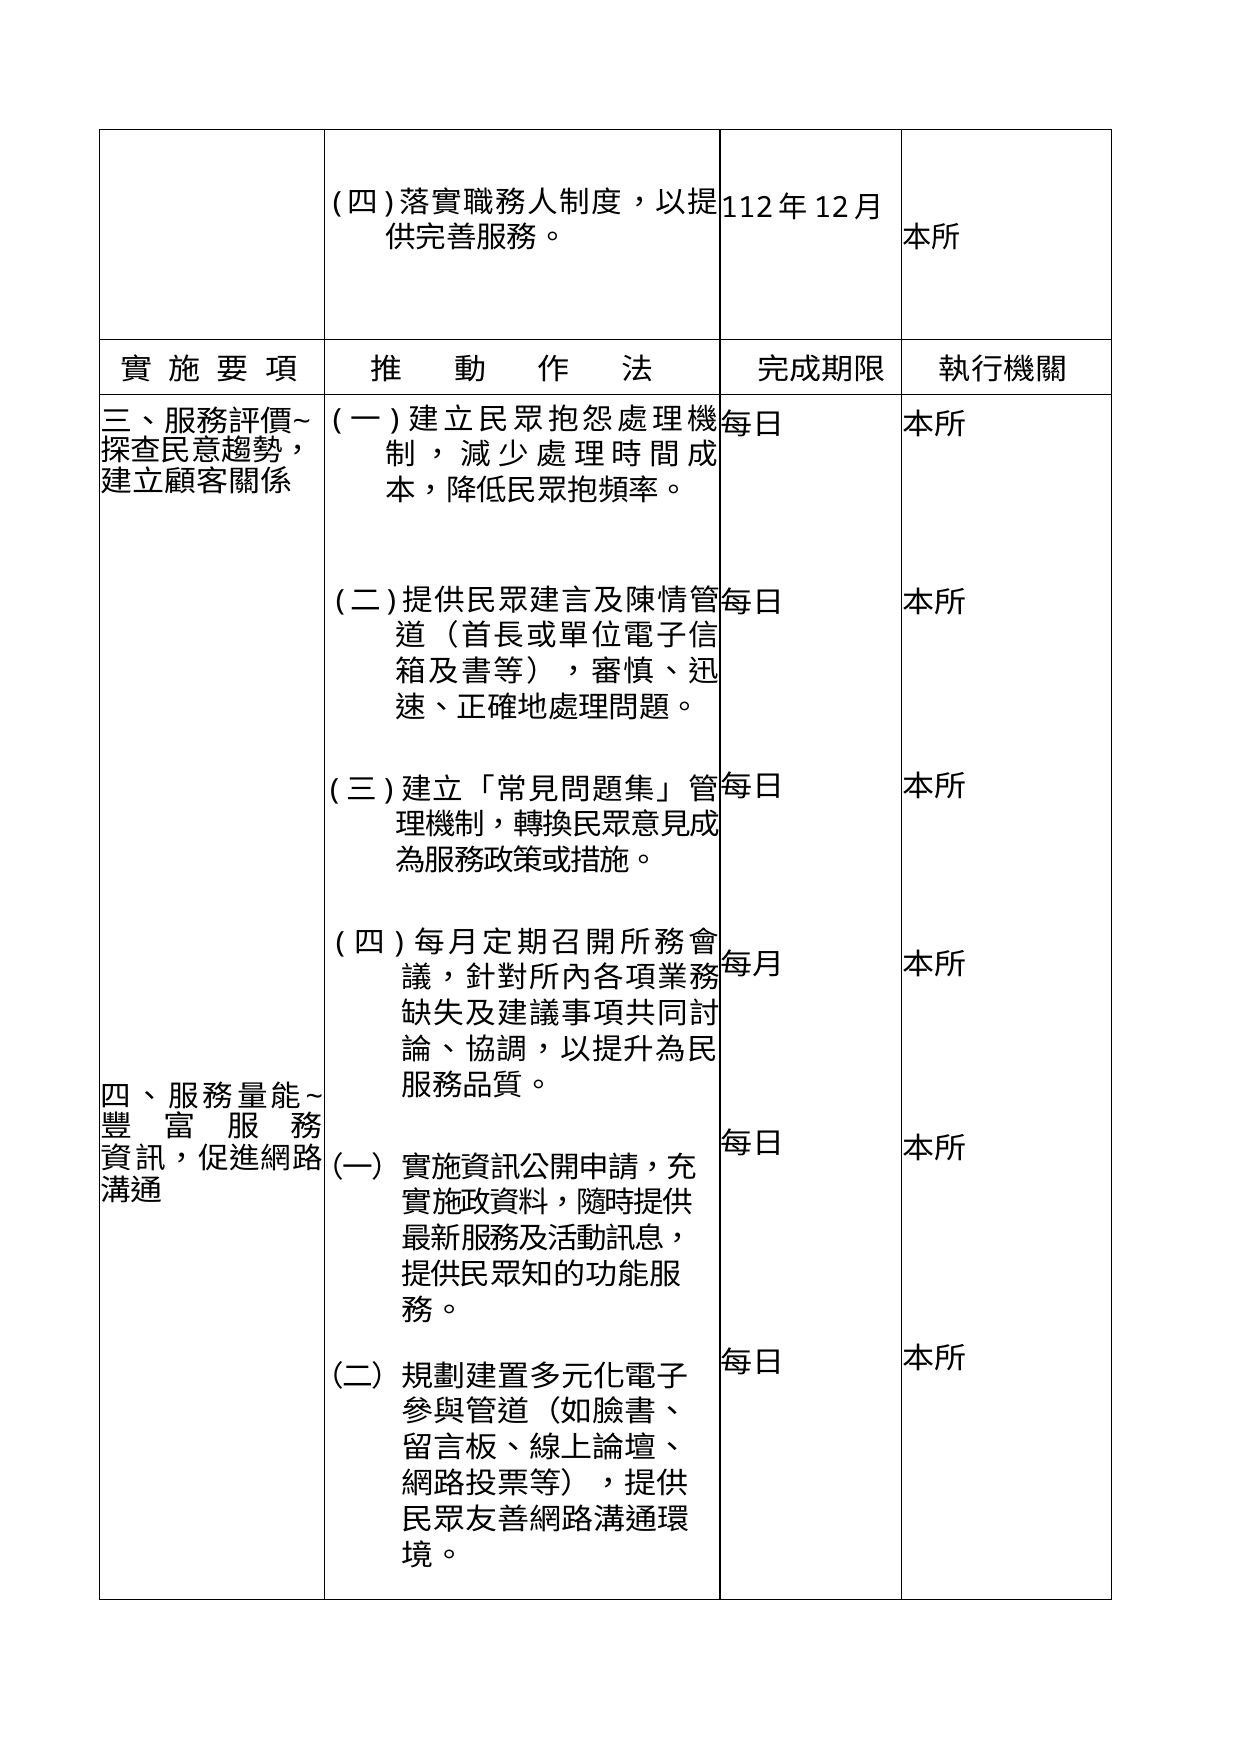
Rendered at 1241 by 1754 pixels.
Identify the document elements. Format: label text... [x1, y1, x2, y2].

table_cell 每日 每日 每日 每月 每日 每日 [721, 395, 901, 1598]
table_cell 推 動 作 法 [325, 340, 719, 394]
table_cell 本所 本所 本所 本所 本所 本所 [902, 395, 1111, 1598]
table_cell 執行機關 [902, 340, 1111, 394]
table_cell 一、基礎服務~ 提升服務品質 ，深化服務績效 二、服務遞送~ 便 捷 服 務 程序，確保流程透明 [100, 130, 324, 339]
table_cell (四)落實職務人制度，以提供完善服務。 [325, 130, 719, 339]
table_cell 實 施 要 項 [100, 340, 324, 394]
table_cell 完成期限 [721, 340, 901, 394]
table_cell 三、服務評價~ 探查民意趨勢， 建立顧客關係 四、服務量能~ 豐 富 服 務 資訊，促進網路溝通 [100, 395, 324, 1598]
table_cell 本所 [902, 130, 1111, 339]
table_cell (一)建立民眾抱怨處理機制，減少處理時間成本，降低民眾抱頻率。 (二)提供民眾建言及陳情管道（首長或單位電子信箱及書等），審慎、迅速、正確地處理問題。 (三)建立「常見問題集」管 理機制，轉換民眾意見成為服務政策或措施。 (四)每月定期召開所務會 議，針對所內各項業務 缺失及建議事項共同討論、協調，以提升為民服務品質。 （一）實施資訊公開申請，充實施政資料，隨時提供最新服務及活動訊息，提供民眾知的功能服務。 （二）規劃建置多元化電子參與管道（如臉書、 留言板、線上論壇、網路投票等），提供民眾友善網路溝通環境。 （三）建置跨機關資訊整合平台，提供政府資訊資源共享及使用效率。 [325, 395, 719, 1598]
table_cell 112年12月 [721, 130, 901, 339]
